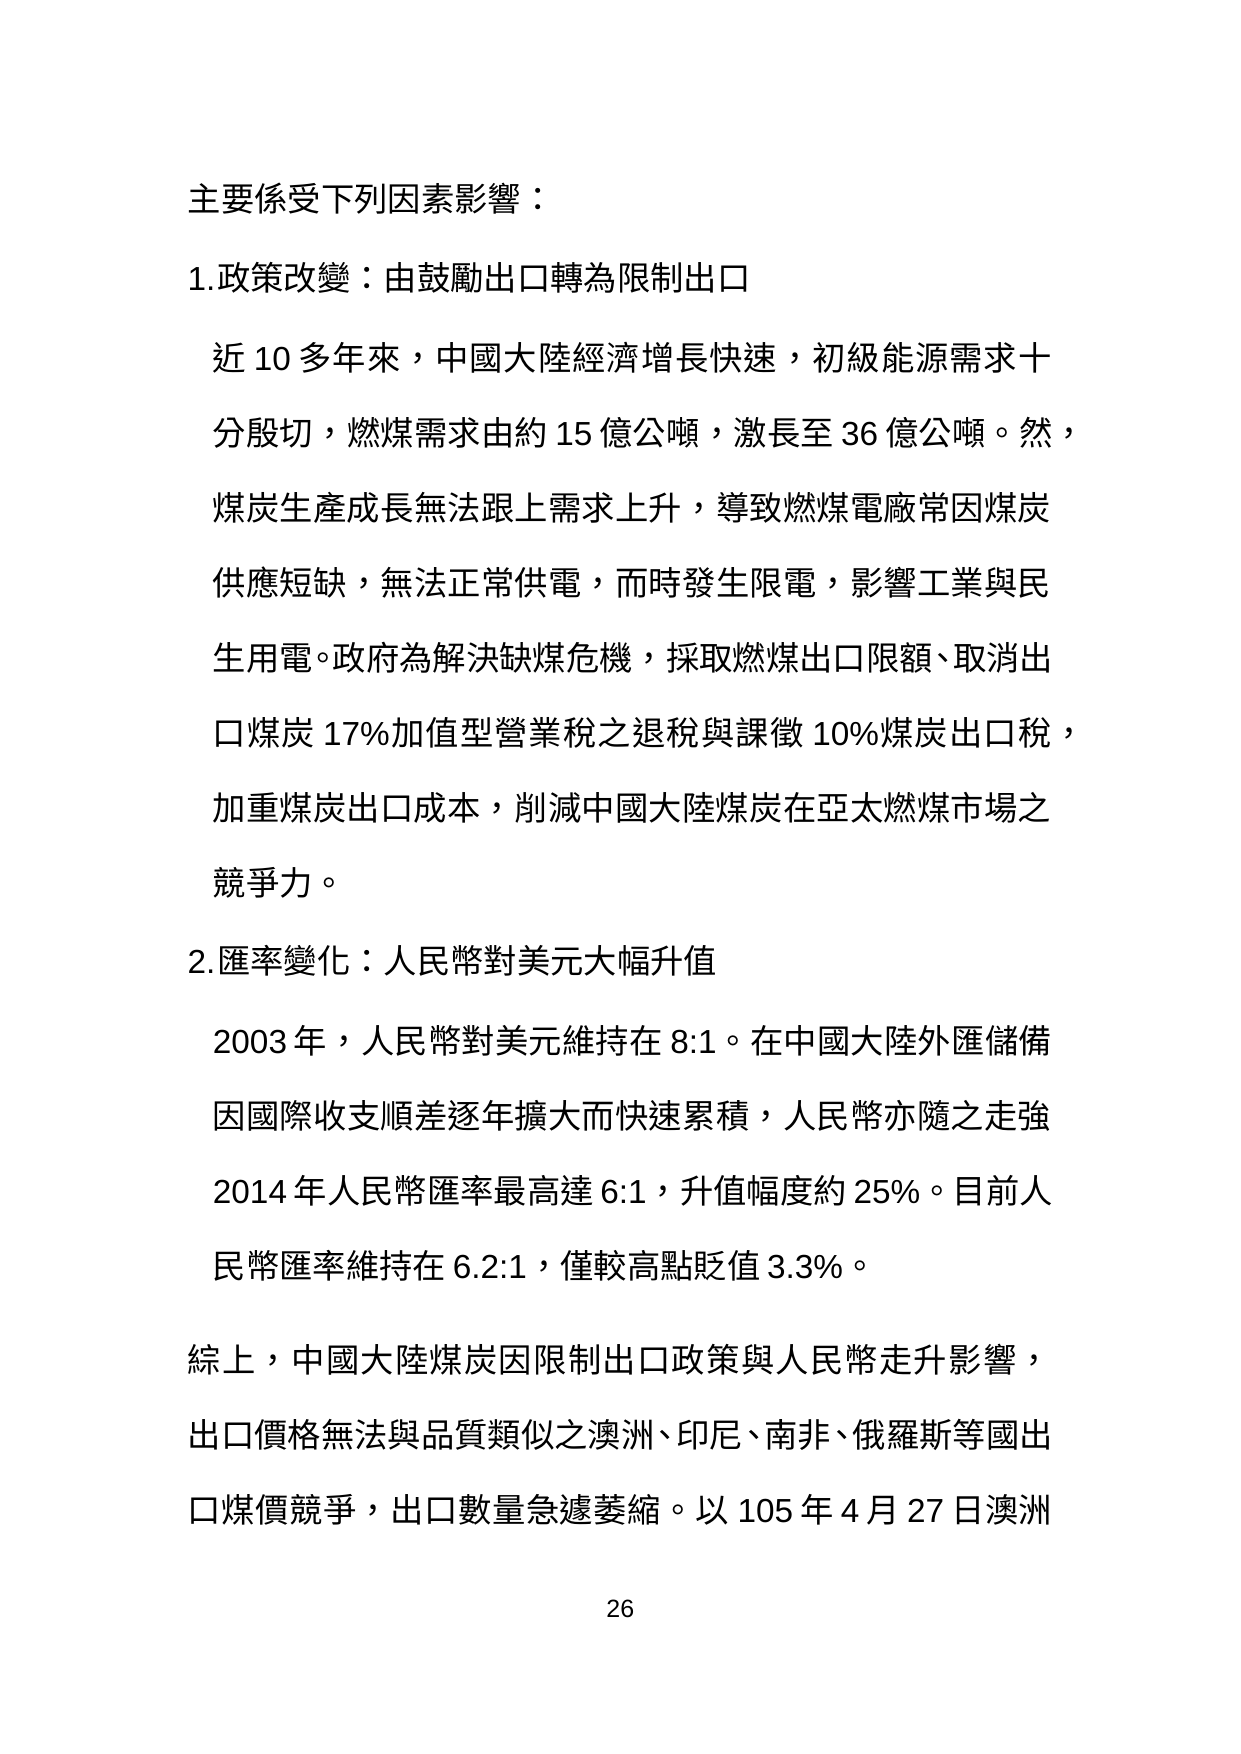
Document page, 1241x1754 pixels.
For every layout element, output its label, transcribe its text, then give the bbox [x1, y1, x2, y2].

list 匯率變化：人民幣對美元大幅升值 [187, 937, 1053, 983]
text 主要係受下列因素影響： [187, 160, 1053, 235]
text 綜上，中國大陸煤炭因限制出口政策與人民幣走升影響，出口價格無法與品質類似之澳洲、印尼、南非、俄羅斯等國出口煤價競爭，出口數量急遽萎縮。以105年4月27日澳洲 [187, 1320, 1053, 1545]
text 近10多年來，中國大陸經濟增長快速，初級能源需求十分殷切，燃煤需求由約15億公噸，激長至36億公噸。然，煤炭生產成長無法跟上需求上升，導致燃煤電廠常因煤炭供應短缺，無法正常供電，而時發生限電，影響工業與民生用電。政府為解決缺煤危機，採取燃煤出口限額、取消出口煤炭17%加值型營業稅之退稅與課徵10%煤炭出口稅，加重煤炭出口成本，削減中國大陸煤炭在亞太燃煤市場之競爭力。 [213, 318, 1053, 918]
text 2003年，人民幣對美元維持在8:1。在中國大陸外匯儲備因國際收支順差逐年擴大而快速累積，人民幣亦隨之走強。2014年人民幣匯率最高達6:1，升值幅度約25%。目前人民幣匯率維持在6.2:1，僅較高點貶值3.3%。 [213, 1002, 1053, 1302]
list 政策改變：由鼓勵出口轉為限制出口 [187, 254, 1053, 299]
